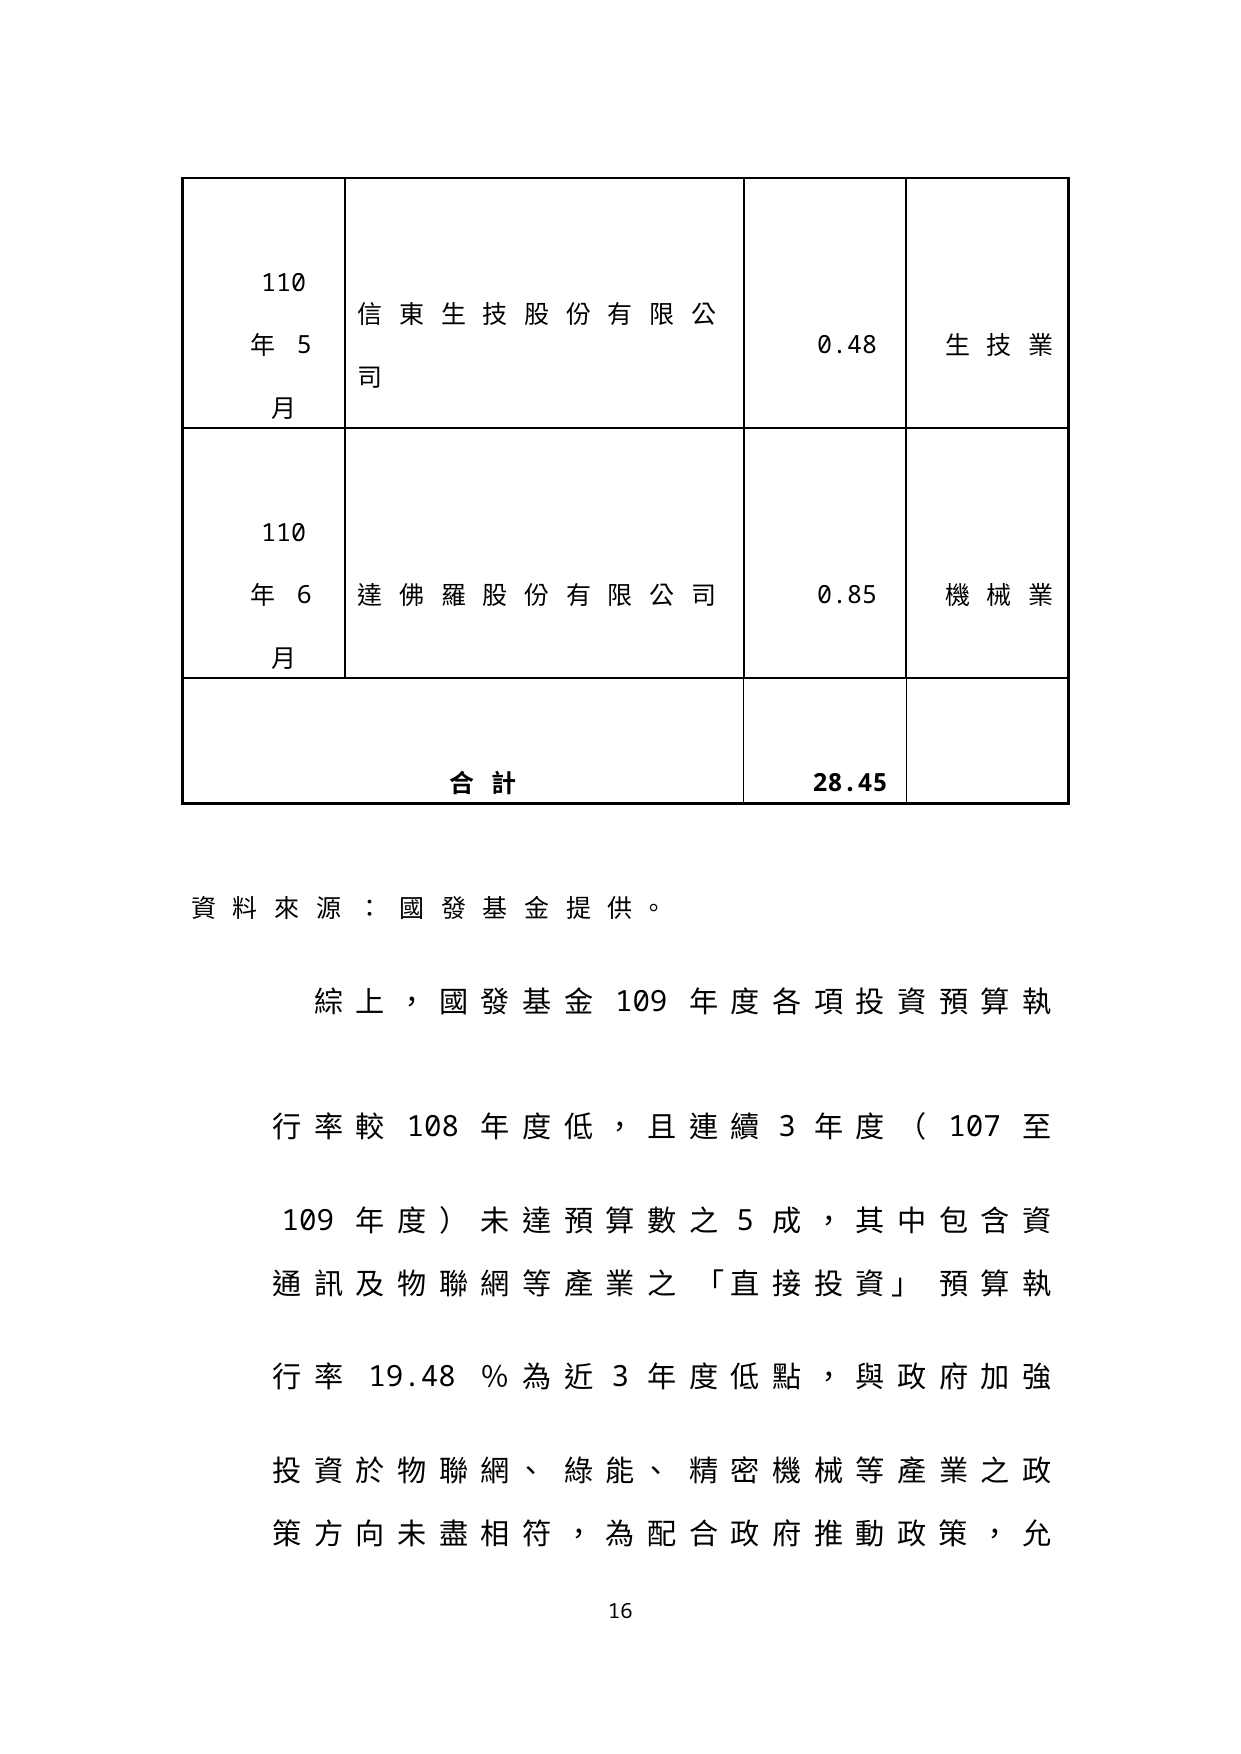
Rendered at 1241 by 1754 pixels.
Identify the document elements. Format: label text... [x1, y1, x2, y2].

table_cell 28.45 [744, 679, 906, 802]
table_cell 生技業 [907, 179, 1067, 427]
table_cell 0.85 [745, 429, 905, 677]
table_cell 信東生技股份有限公司 [346, 179, 743, 427]
table_cell 達佛羅股份有限公司 [346, 429, 743, 677]
table_cell [907, 679, 1067, 802]
text 綜上，國發基金109年度各項投資預算執行率較108年度低，且連續3年度（107至109年度）未達預算數之5成，其中包含資通訊及物聯網等產業之「直接投資」預算執行率19.48％為近3年度低點，與政府加強投資於物聯網、綠能、精密機械等產業之政策方向未盡相符，為配合政府推動政策，允宜檢討問題癥結並調整投資策略，積極推動各項投資，俾提升產業結構及改善產業環境。 [242, 927, 1058, 1552]
table_cell 0.48 [745, 179, 905, 427]
table_cell 合計 [184, 679, 743, 802]
table_cell 機械業 [907, 429, 1067, 677]
text 資料來源：國發基金提供。 [183, 865, 1058, 927]
table_cell 110年6月 [184, 429, 344, 677]
table_cell 110年5月 [184, 179, 344, 427]
